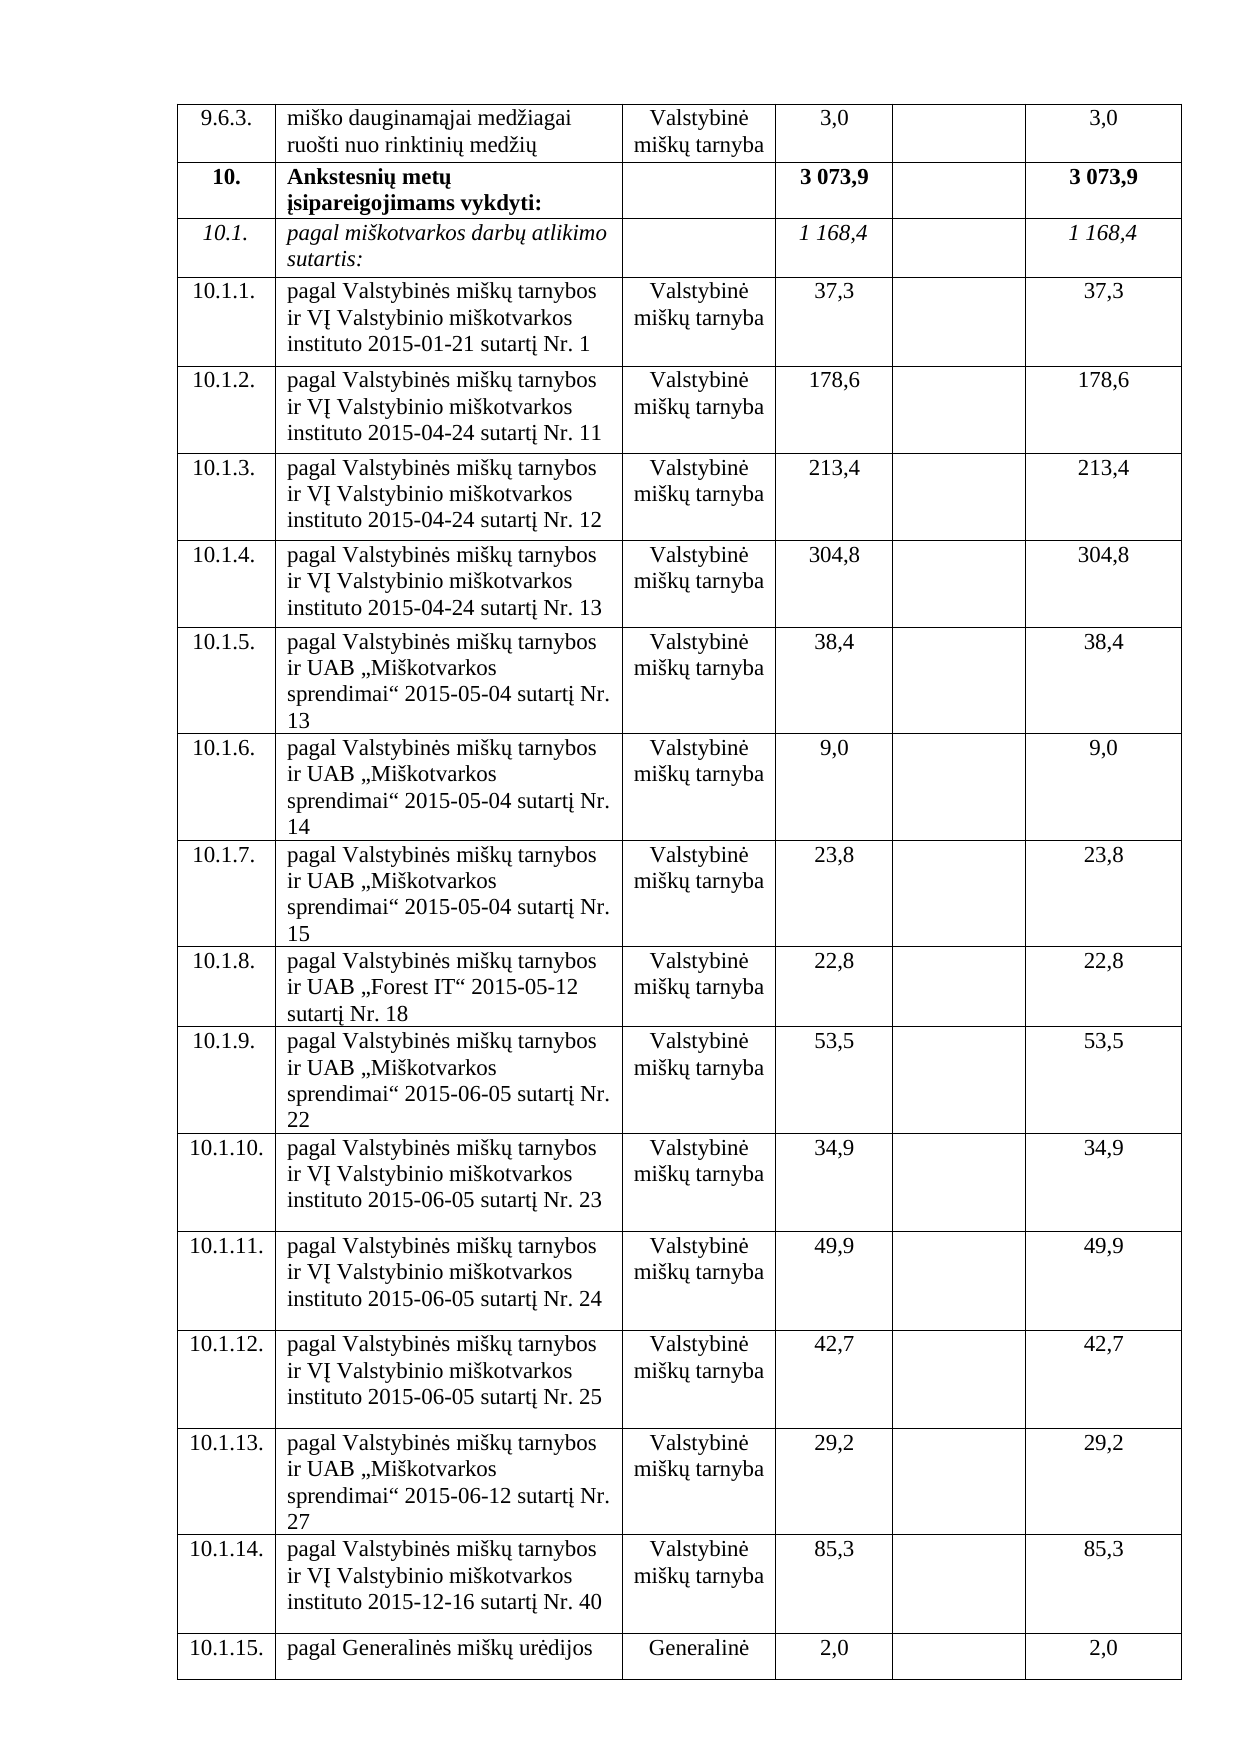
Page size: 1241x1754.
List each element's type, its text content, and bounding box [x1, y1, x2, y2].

table_cell [623, 163, 775, 218]
table_cell 10.1.2. [178, 367, 275, 453]
table_cell 213,4 [1026, 454, 1181, 540]
table_cell 10.1.1. [178, 278, 275, 366]
table_cell 38,4 [1026, 628, 1181, 733]
table_cell 213,4 [776, 454, 892, 540]
table_cell 10.1.4. [178, 541, 275, 627]
table_cell 10. [178, 163, 275, 218]
table_cell Valstybinė miškų tarnyba [623, 1535, 775, 1633]
table_cell 85,3 [776, 1535, 892, 1633]
table_cell 2,0 [1026, 1634, 1181, 1679]
table_cell [893, 1134, 1025, 1231]
table_cell pagal Valstybinės miškų tarnybos ir UAB „Forest IT“ 2015-05-12 sutartį Nr. 18 [276, 947, 622, 1026]
table_cell pagal Valstybinės miškų tarnybos ir VĮ Valstybinio miškotvarkos instituto 2015-04-24 sutartį Nr. 12 [276, 454, 622, 540]
table_cell 42,7 [776, 1331, 892, 1428]
table_cell pagal Valstybinės miškų tarnybos ir UAB „Miškotvarkos sprendimai“ 2015-05-04 sutartį Nr. 14 [276, 734, 622, 839]
table_cell Valstybinė miškų tarnyba [623, 454, 775, 540]
table_cell pagal Valstybinės miškų tarnybos ir UAB „Miškotvarkos sprendimai“ 2015-06-05 sutartį Nr. 22 [276, 1027, 622, 1133]
table_cell 178,6 [1026, 367, 1181, 453]
table_cell [893, 105, 1025, 162]
table_cell 23,8 [1026, 841, 1181, 946]
table_cell 10.1.15. [178, 1634, 275, 1679]
table_cell 22,8 [776, 947, 892, 1026]
table_cell 85,3 [1026, 1535, 1181, 1633]
table_cell Valstybinė miškų tarnyba [623, 1027, 775, 1133]
table_cell pagal Valstybinės miškų tarnybos ir VĮ Valstybinio miškotvarkos instituto 2015-06-05 sutartį Nr. 24 [276, 1232, 622, 1329]
table_cell 1 168,4 [776, 219, 892, 277]
table_cell pagal Valstybinės miškų tarnybos ir UAB „Miškotvarkos sprendimai“ 2015-05-04 sutartį Nr. 13 [276, 628, 622, 733]
table_cell 10.1.11. [178, 1232, 275, 1329]
table_cell 34,9 [1026, 1134, 1181, 1231]
table_cell 10.1.7. [178, 841, 275, 946]
table_cell 22,8 [1026, 947, 1181, 1026]
table_cell 23,8 [776, 841, 892, 946]
table_cell pagal Valstybinės miškų tarnybos ir VĮ Valstybinio miškotvarkos instituto 2015-12-16 sutartį Nr. 40 [276, 1535, 622, 1633]
table_cell Valstybinė miškų tarnyba [623, 628, 775, 733]
table_cell 9,0 [1026, 734, 1181, 839]
table_cell Valstybinė miškų tarnyba [623, 278, 775, 366]
table_cell 34,9 [776, 1134, 892, 1231]
table_cell 49,9 [1026, 1232, 1181, 1329]
table_cell 29,2 [1026, 1429, 1181, 1534]
table_cell 10.1. [178, 219, 275, 277]
table_cell 8675,9 [893, 1027, 1025, 1133]
table_cell 38,4 [776, 628, 892, 733]
table_cell 3,0 [776, 105, 892, 162]
table_cell [893, 1331, 1025, 1428]
table_cell 10.1.10. [178, 1134, 275, 1231]
table_cell pagal Valstybinės miškų tarnybos ir VĮ Valstybinio miškotvarkos instituto 2015-04-24 sutartį Nr. 11 [276, 367, 622, 453]
table_cell Valstybinė miškų tarnyba [623, 1429, 775, 1534]
table_cell [893, 628, 1025, 733]
table_cell pagal Generalinės miškų urėdijos [276, 1634, 622, 1679]
table_cell 8675,9 [893, 841, 1025, 946]
table_cell 53,5 [776, 1027, 892, 1133]
table_cell Valstybinė miškų tarnyba [623, 947, 775, 1026]
table_cell 29,2 [776, 1429, 892, 1534]
table_cell 2,0 [776, 1634, 892, 1679]
table_cell pagal Valstybinės miškų tarnybos ir VĮ Valstybinio miškotvarkos instituto 2015-01-21 sutartį Nr. 1 [276, 278, 622, 366]
table_cell 10.1.9. [178, 1027, 275, 1133]
table_cell 304,8 [776, 541, 892, 627]
table_cell 10.1.13. [178, 1429, 275, 1534]
table_cell Ankstesnių metų įsipareigojimams vykdyti: [276, 163, 622, 218]
table_cell 53,5 [1026, 1027, 1181, 1133]
table_cell 10.1.12. [178, 1331, 275, 1428]
table_cell 37,3 [776, 278, 892, 366]
table_cell 9,0 [776, 734, 892, 839]
table_cell 49,9 [776, 1232, 892, 1329]
table_cell 304,8 [1026, 541, 1181, 627]
table_cell pagal Valstybinės miškų tarnybos ir VĮ Valstybinio miškotvarkos instituto 2015-06-05 sutartį Nr. 25 [276, 1331, 622, 1428]
table_cell [893, 219, 1025, 277]
table_cell 1 168,4 [1026, 219, 1181, 277]
table_cell Valstybinė miškų tarnyba [623, 1134, 775, 1231]
table_cell Generalinė [623, 1634, 775, 1679]
table_cell pagal Valstybinės miškų tarnybos ir VĮ Valstybinio miškotvarkos instituto 2015-06-05 sutartį Nr. 23 [276, 1134, 622, 1231]
table_cell 10.1.5. [178, 628, 275, 733]
table_cell pagal Valstybinės miškų tarnybos ir UAB „Miškotvarkos sprendimai“ 2015-05-04 sutartį Nr. 15 [276, 841, 622, 946]
table_cell [893, 1232, 1025, 1329]
table_cell Valstybinė miškų tarnyba [623, 105, 775, 162]
table_cell 42,7 [1026, 1331, 1181, 1428]
table_cell pagal Valstybinės miškų tarnybos ir UAB „Miškotvarkos sprendimai“ 2015-06-12 sutartį Nr. 27 [276, 1429, 622, 1534]
table_cell [893, 541, 1025, 627]
table_cell 3,0 [1026, 105, 1181, 162]
table_cell [893, 1634, 1025, 1679]
table_cell 10.1.14. [178, 1535, 275, 1633]
table_cell 37,3 [1026, 278, 1181, 366]
table_cell [623, 219, 775, 277]
table_cell [893, 1429, 1025, 1534]
table_cell [893, 367, 1025, 453]
table_cell [893, 734, 1025, 839]
table_cell Valstybinė miškų tarnyba [623, 841, 775, 946]
table_cell 9.6.3. [178, 105, 275, 162]
table_cell Valstybinė miškų tarnyba [623, 541, 775, 627]
table_cell 10.1.6. [178, 734, 275, 839]
table_cell Valstybinė miškų tarnyba [623, 1331, 775, 1428]
table_cell [893, 1535, 1025, 1633]
table_cell [893, 163, 1025, 218]
table_cell pagal miškotvarkos darbų atlikimo sutartis: [276, 219, 622, 277]
table_cell [893, 947, 1025, 1026]
table_cell [893, 454, 1025, 540]
table_cell [893, 278, 1025, 366]
table_cell 3 073,9 [1026, 163, 1181, 218]
table_cell miško dauginamąjai medžiagai ruošti nuo rinktinių medžių [276, 105, 622, 162]
table_cell 3 073,9 [776, 163, 892, 218]
table_cell Valstybinė miškų tarnyba [623, 734, 775, 839]
table_cell 10.1.8. [178, 947, 275, 1026]
table_cell Valstybinė miškų tarnyba [623, 1232, 775, 1329]
table_cell 178,6 [776, 367, 892, 453]
table_cell 10.1.3. [178, 454, 275, 540]
table_cell pagal Valstybinės miškų tarnybos ir VĮ Valstybinio miškotvarkos instituto 2015-04-24 sutartį Nr. 13 [276, 541, 622, 627]
table_cell Valstybinė miškų tarnyba [623, 367, 775, 453]
